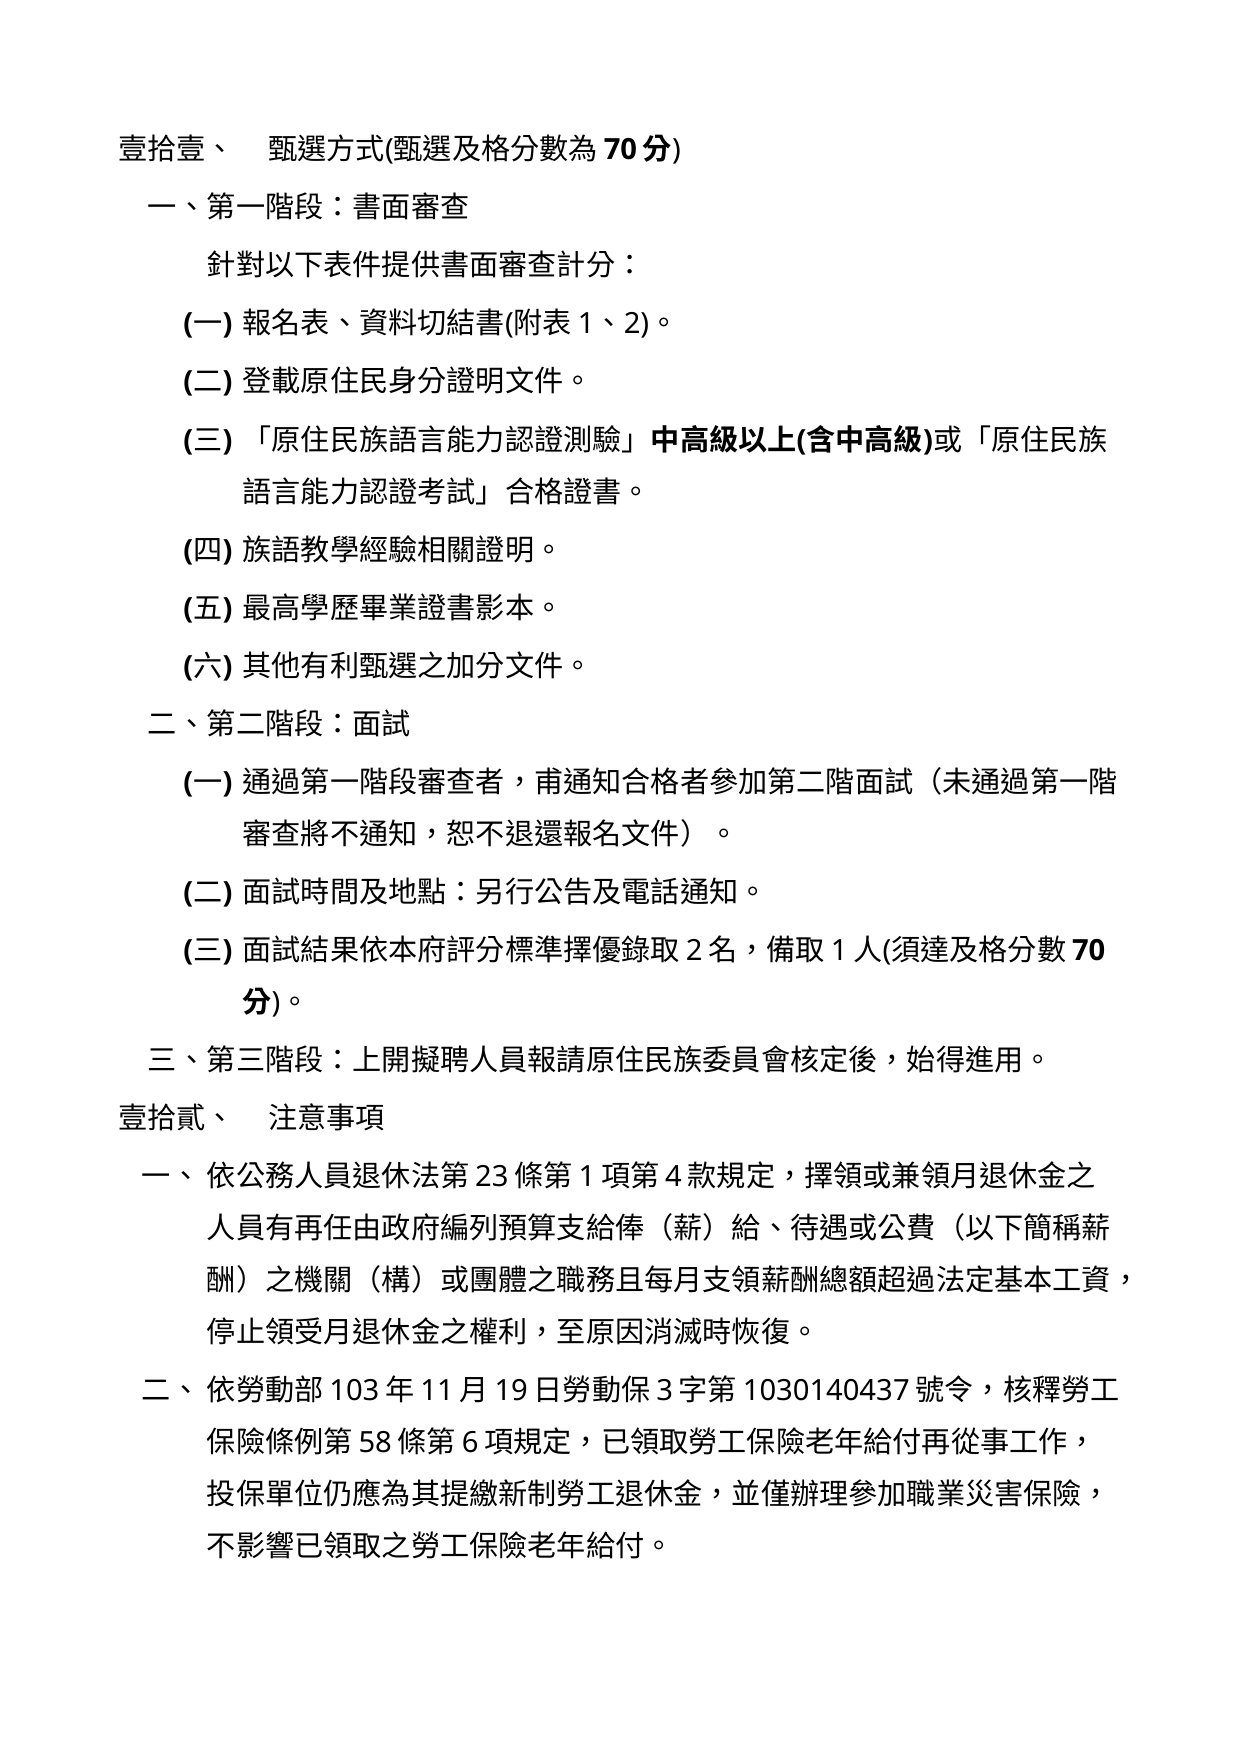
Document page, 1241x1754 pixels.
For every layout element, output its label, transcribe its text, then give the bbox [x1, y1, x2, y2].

text 針對以下表件提供書面審查計分： [207, 234, 1122, 286]
list 面試結果依本府評分標準擇優錄取2名，備取1人(須達及格分數70分)。 [183, 918, 1122, 1023]
list 通過第一階段審查者，甫通知合格者參加第二階面試（未通過第一階審查將不通知，恕不退還報名文件）。 [183, 750, 1122, 854]
list 依公務人員退休法第23條第1項第4款規定，擇領或兼領月退休金之人員有再任由政府編列預算支給俸（薪）給、待遇或公費（以下簡稱薪酬）之機關（構）或團體之職務且每月支領薪酬總額超過法定基本工資，停止領受月退休金之權利，至原因消滅時恢復。 [142, 1145, 1122, 1353]
list 其他有利甄選之加分文件。 [183, 634, 1122, 686]
list 注意事項 [118, 1087, 1122, 1139]
list 第一階段：書面審查 [148, 176, 1122, 228]
list 族語教學經驗相關證明。 [183, 518, 1122, 570]
list 依勞動部103年11月19日勞動保3字第1030140437號令，核釋勞工保險條例第58條第6項規定，已領取勞工保險老年給付再從事工作，投保單位仍應為其提繳新制勞工退休金，並僅辦理參加職業災害保險，不影響已領取之勞工保險老年給付。 [142, 1359, 1122, 1567]
list 第三階段：上開擬聘人員報請原住民族委員會核定後，始得進用。 [148, 1029, 1122, 1081]
list 「原住民族語言能力認證測驗」中高級以上(含中高級)或「原住民族語言能力認證考試」合格證書。 [183, 408, 1122, 512]
list 第二階段：面試 [148, 692, 1122, 744]
list 面試時間及地點：另行公告及電話通知。 [183, 861, 1122, 913]
list 最高學歷畢業證書影本。 [183, 576, 1122, 628]
list 報名表、資料切結書(附表1、2)。 [183, 292, 1122, 344]
list 登載原住民身分證明文件。 [183, 350, 1122, 402]
list 甄選方式(甄選及格分數為70分) [118, 118, 1122, 170]
